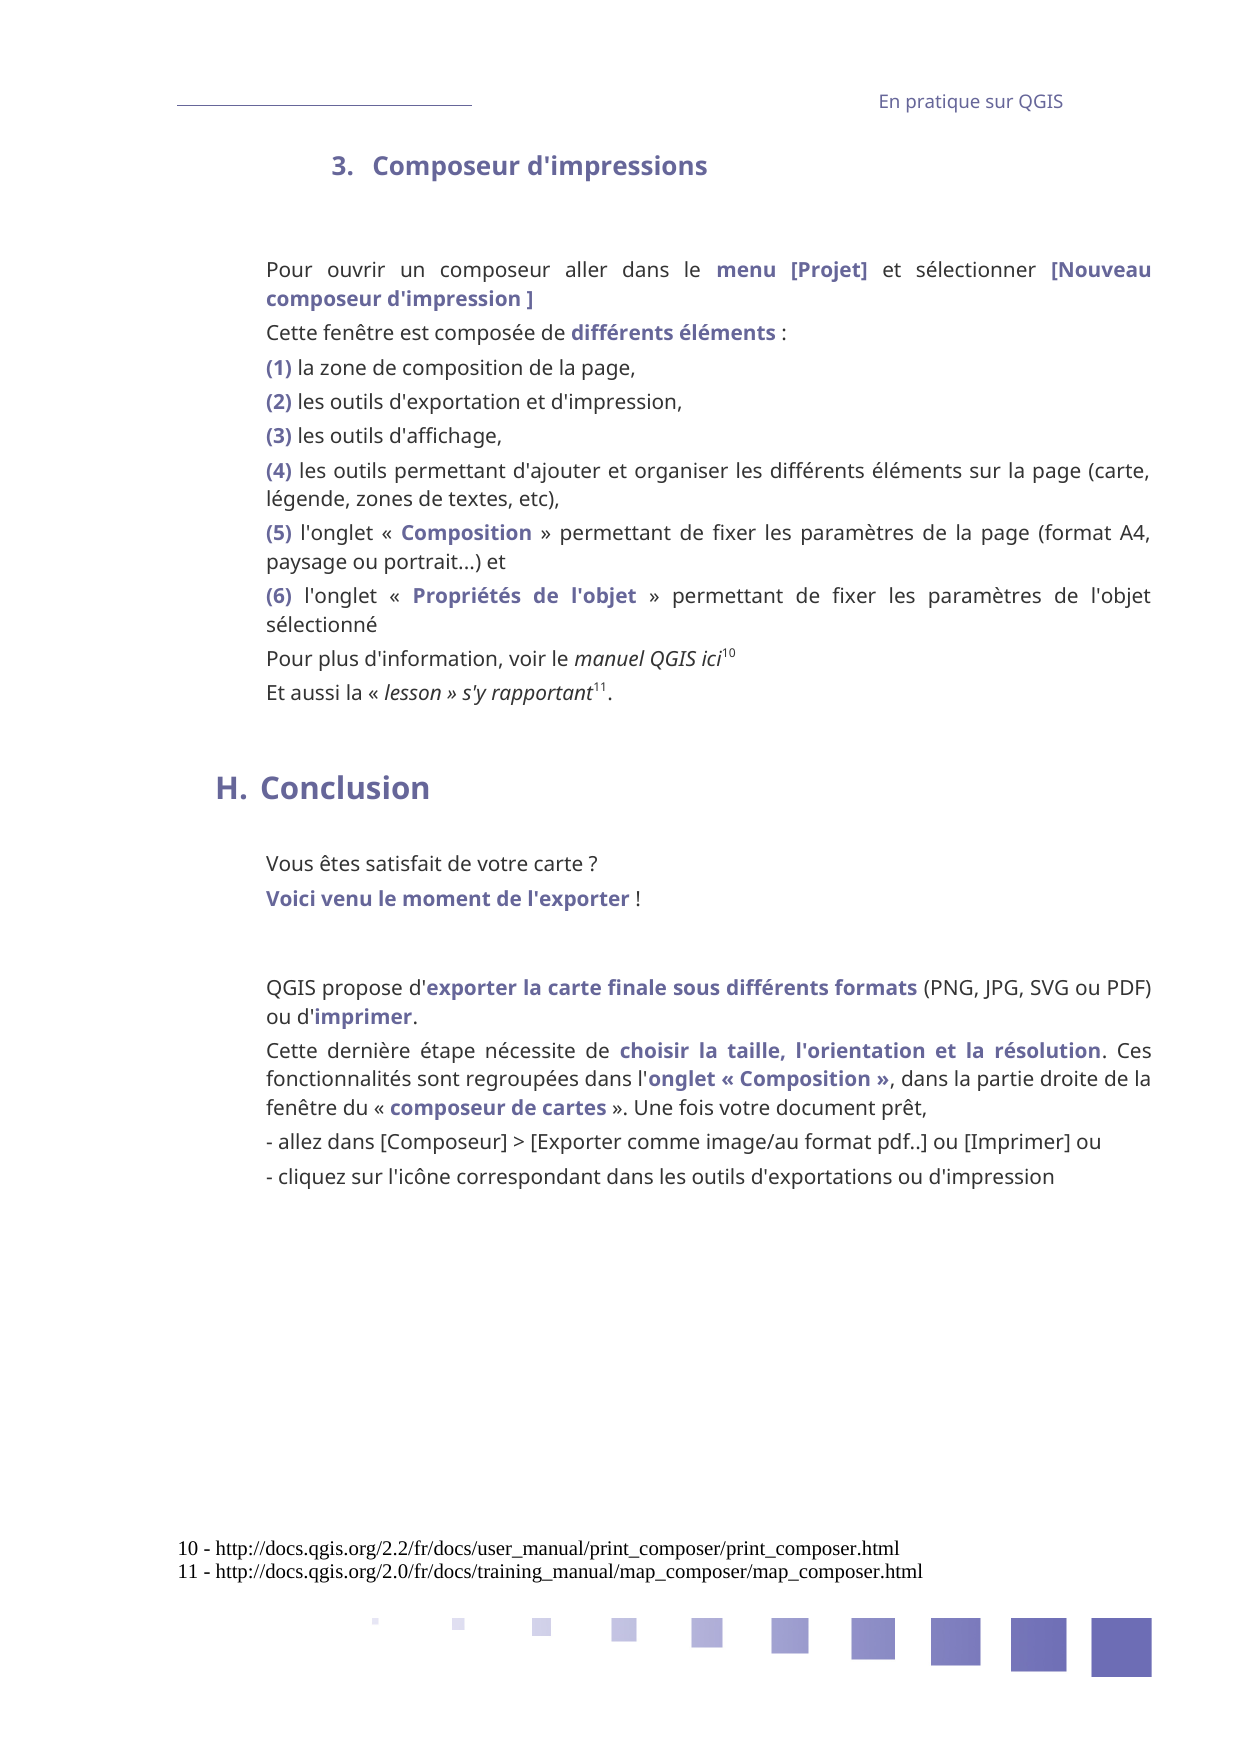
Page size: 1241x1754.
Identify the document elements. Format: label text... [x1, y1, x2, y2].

title Conclusion [207, 766, 1152, 809]
text http://docs.qgis.org/2.0/fr/docs/training_manual/map_composer/map_composer.html [177, 1559, 1152, 1583]
text Vous êtes satisfait de votre carte ? [266, 849, 1152, 878]
title Composeur d'impressions [325, 124, 1152, 183]
text Pour plus d'information, voir le manuel QGIS ici [266, 644, 1152, 673]
text - cliquez sur l'icône correspondant dans les outils d'exportations ou d'impression [266, 1162, 1152, 1190]
table_header Pour ouvrir un composeur aller dans le menu [Projet] et sélectionner [Nouveau composeur d'impression ] Cette fenêtre est composée de différents éléments : (1) la zone de composition de la page, (2) les outils d'exportation et d'impression, (3) les outils d'affichage, (4) les outils permettant d'ajouter et organiser les différents éléments sur la page (carte, légende, zones de textes, etc), (5) l'onglet « Composition » permettant de fixer les paramètres de la page (format A4, paysage ou portrait...) et (6) l'onglet « Propriétés de l'objet » permettant de fixer les paramètres de l'objet sélectionné [266, 217, 1152, 638]
picture [177, 1618, 1152, 1677]
text Et aussi la « lesson » s'y rapportant. [266, 678, 1152, 707]
text Voici venu le moment de l'exporter ! [266, 884, 1152, 912]
table_header QGIS propose d'exporter la carte finale sous différents formats (PNG, JPG, SVG ou PDF) ou d'imprimer. Cette dernière étape nécessite de choisir la taille, l'orientation et la résolution. Ces fonctionnalités sont regroupées dans l'onglet « Composition », dans la partie droite de la fenêtre du « composeur de cartes ». Une fois votre document prêt, [266, 935, 1152, 1121]
text - allez dans [Composeur] > [Exporter comme image/au format pdf..] ou [Imprimer] ou [266, 1127, 1152, 1156]
text http://docs.qgis.org/2.2/fr/docs/user_manual/print_composer/print_composer.html [177, 1536, 1152, 1559]
